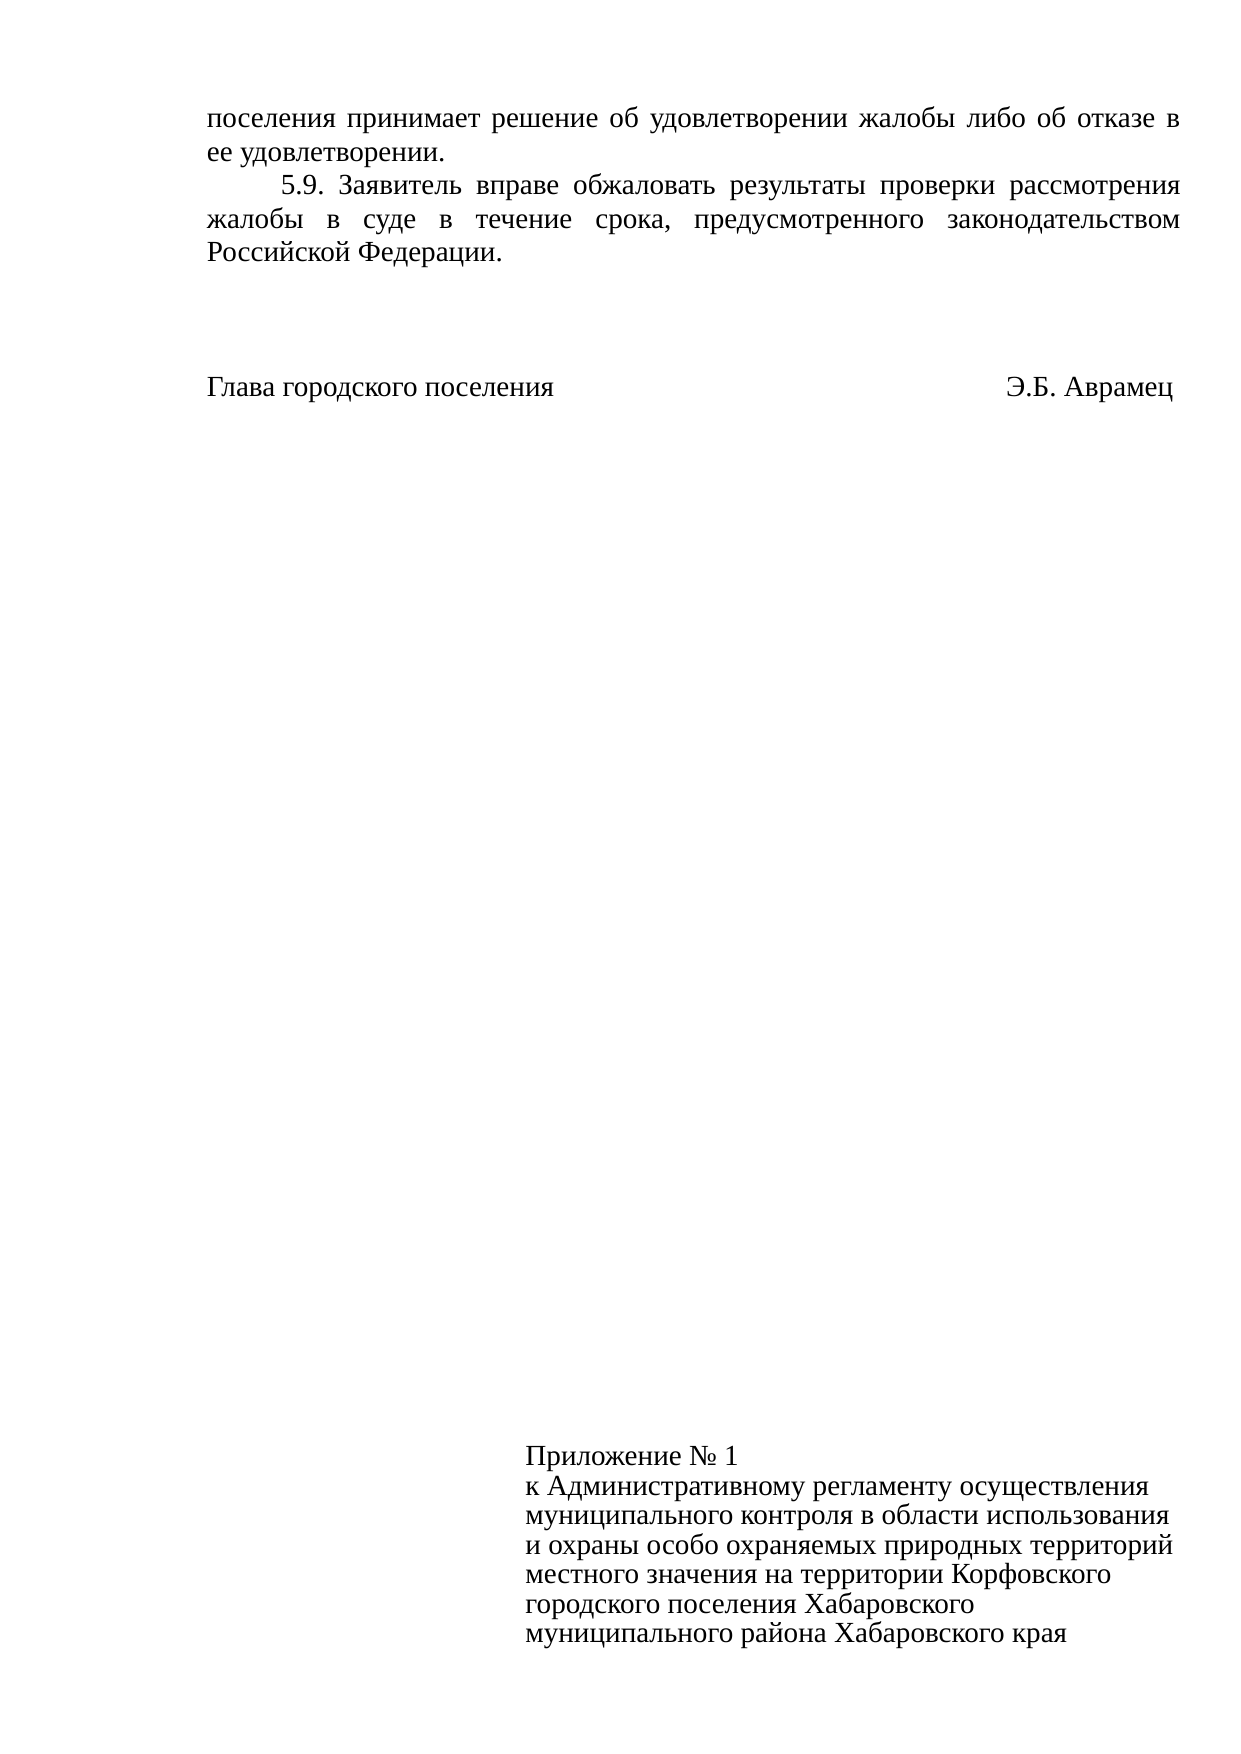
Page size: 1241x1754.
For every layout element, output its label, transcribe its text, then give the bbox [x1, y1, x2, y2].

text Глава городского поселения Э.Б. Аврамец [207, 369, 1181, 402]
text муниципального района Хабаровского края [207, 1619, 1181, 1648]
text Приложение № 1 [207, 1442, 1181, 1472]
text к Административному регламенту осуществления [207, 1472, 1181, 1501]
text и охраны особо охраняемых природных территорий [207, 1531, 1181, 1560]
text поселения принимает решение об удовлетворении жалобы либо об отказе в ее удовлетворении. [207, 100, 1181, 167]
text 5.9. Заявитель вправе обжаловать результаты проверки рассмотрения жалобы в суде в течение срока, предусмотренного законодательством Российской Федерации. [207, 167, 1181, 268]
text местного значения на территории Корфовского [207, 1560, 1181, 1589]
text муниципального контроля в области использования [207, 1501, 1181, 1531]
text городского поселения Хабаровского [207, 1589, 1181, 1619]
